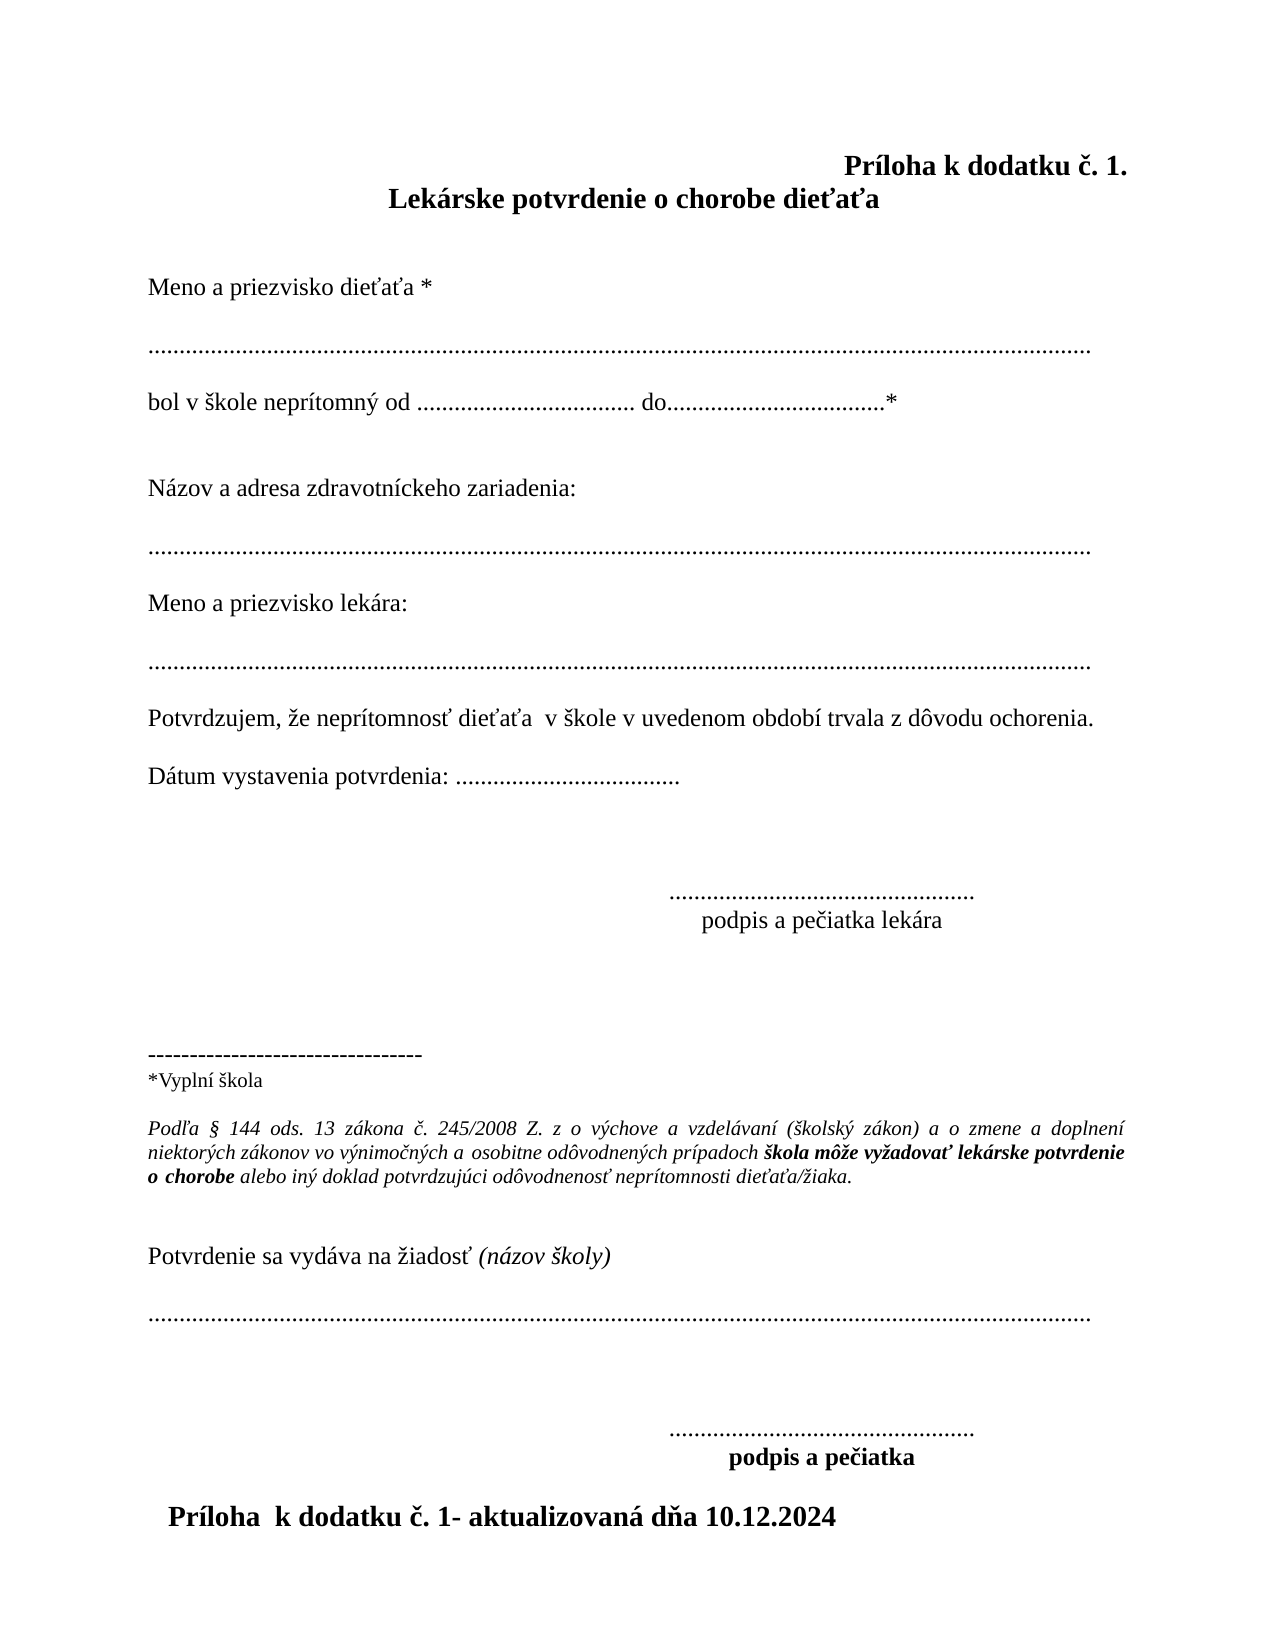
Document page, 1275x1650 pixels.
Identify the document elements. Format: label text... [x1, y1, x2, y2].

text ....................................................................................................................................................... [148, 330, 1127, 358]
text Potvrdzujem, že neprítomnosť dieťaťa v škole v uvedenom období trvala z dôvodu ochorenia. [148, 703, 1127, 732]
text Príloha k dodatku č. 1. [148, 148, 1127, 181]
text Názov a adresa zdravotníckeho zariadenia: [148, 473, 1127, 502]
text Potvrdenie sa vydáva na žiadosť (názov školy) [148, 1241, 1127, 1269]
text Dátum vystavenia potvrdenia: .................................... [148, 761, 1127, 790]
text Lekárske potvrdenie o chorobe dieťaťa [148, 181, 1127, 215]
text ................................................. [516, 1413, 1127, 1442]
text Príloha k dodatku č. 1- aktualizovaná dňa 10.12.2024 [148, 1499, 1127, 1532]
text ....................................................................................................................................................... [148, 646, 1127, 675]
text bol v škole neprítomný od ................................... do...................................* [148, 387, 1127, 416]
text Meno a priezvisko lekára: [148, 588, 1127, 617]
text Podľa § 144 ods. 13 zákona č. 245/2008 Z. z o výchove a vzdelávaní (školský zákon) a o zmene a doplnení niektorých zákonov vo výnimočných a osobitne odôvodnených prípadoch škola môže vyžadovať lekárske potvrdenie o chorobe alebo iný doklad potvrdzujúci odôvodnenosť neprítomnosti dieťaťa/žiaka. [148, 1116, 1127, 1188]
text *Vyplní škola [148, 1068, 1127, 1092]
text --------------------------------- [148, 1039, 1127, 1068]
text podpis a pečiatka lekára [516, 905, 1127, 933]
text podpis a pečiatka [516, 1442, 1127, 1471]
text ................................................. [516, 876, 1127, 905]
text ....................................................................................................................................................... [148, 1298, 1127, 1327]
text Meno a priezvisko dieťaťa * [148, 272, 1127, 301]
text ....................................................................................................................................................... [148, 531, 1127, 560]
